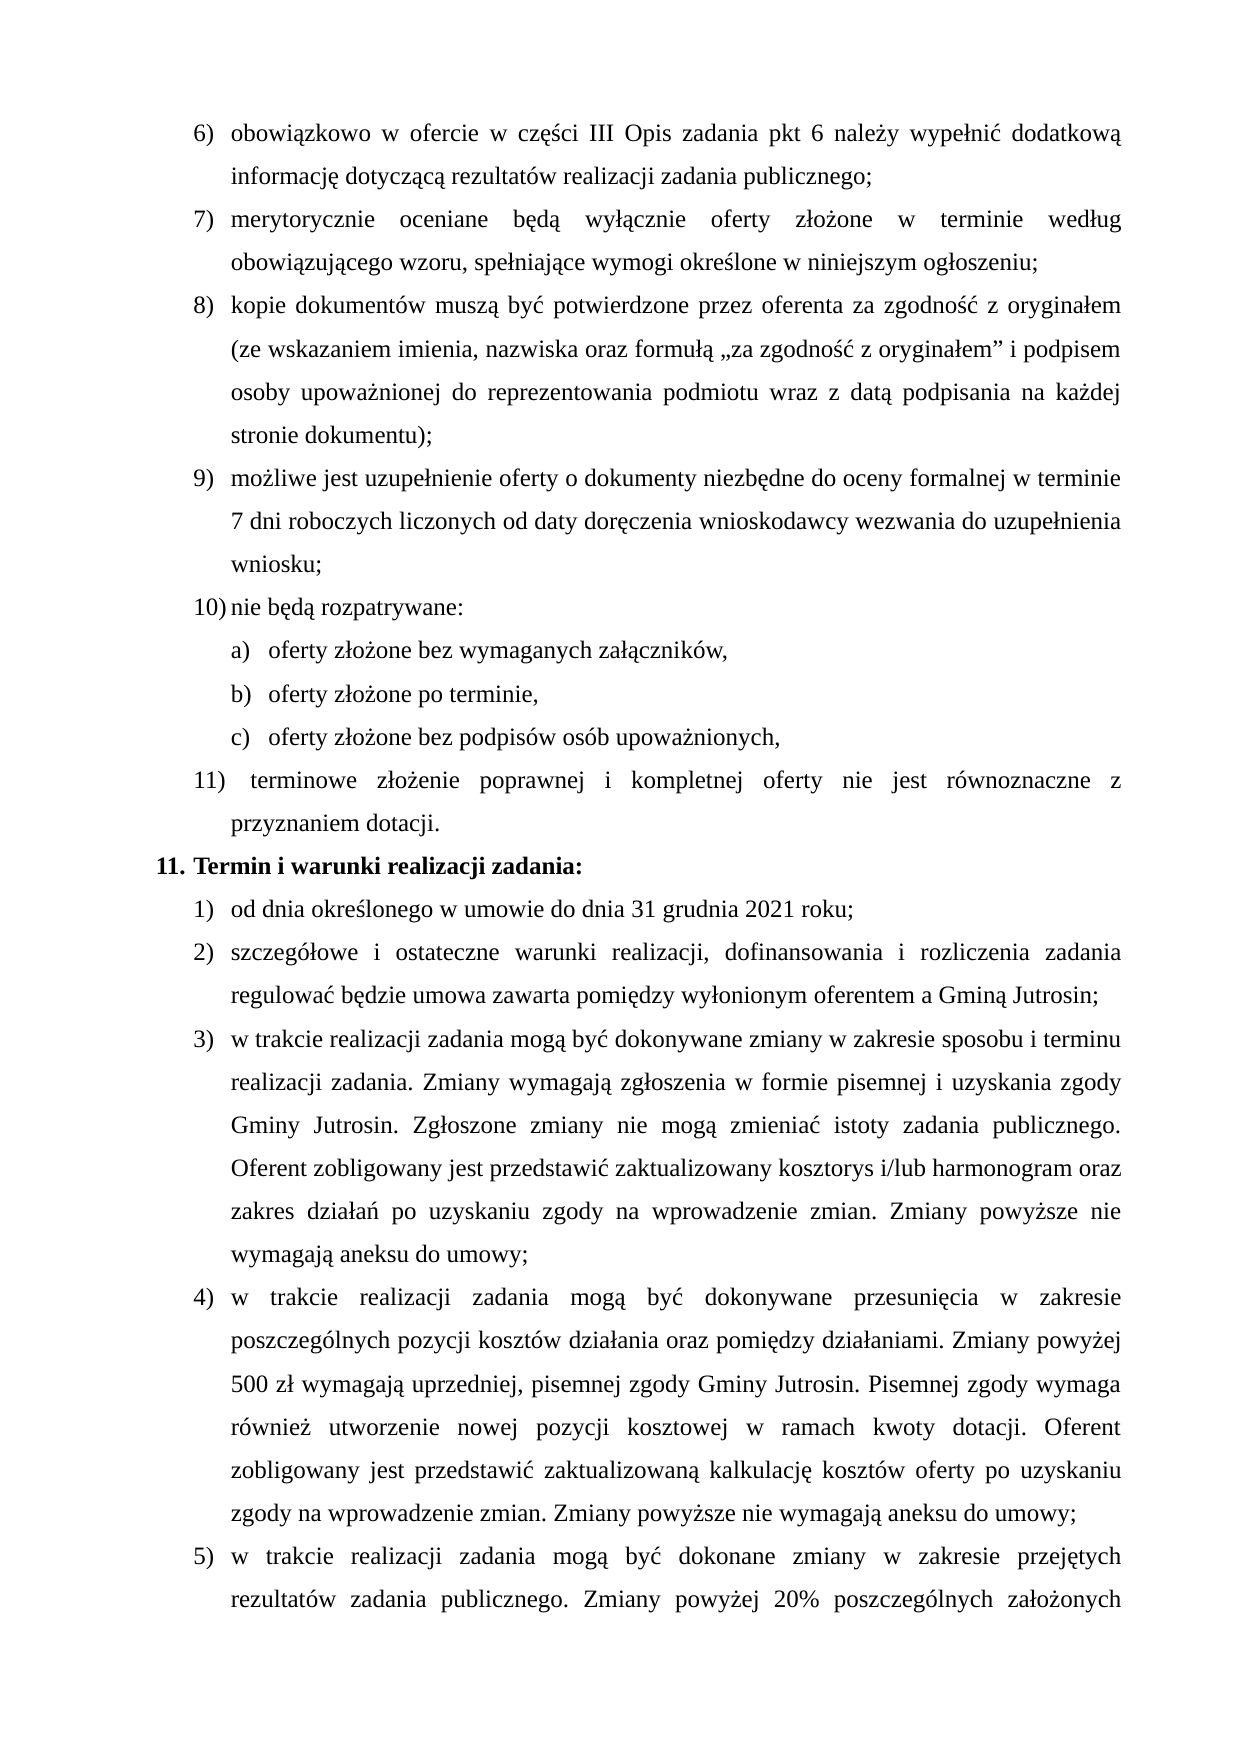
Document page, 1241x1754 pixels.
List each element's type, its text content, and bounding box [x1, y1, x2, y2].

list oferty złożone bez wymaganych załączników, [231, 636, 1122, 664]
list nie będą rozpatrywane: [193, 592, 1122, 621]
list merytorycznie oceniane będą wyłącznie oferty złożone w terminie według obowiązującego wzoru, spełniające wymogi określone w niniejszym ogłoszeniu; [193, 204, 1122, 276]
list kopie dokumentów muszą być potwierdzone przez oferenta za zgodność z oryginałem (ze wskazaniem imienia, nazwiska oraz formułą „za zgodność z oryginałem” i podpisem osoby upoważnionej do reprezentowania podmiotu wraz z datą podpisania na każdej stronie dokumentu); [193, 291, 1122, 449]
list szczegółowe i ostateczne warunki realizacji, dofinansowania i rozliczenia zadania regulować będzie umowa zawarta pomiędzy wyłonionym oferentem a Gminą Jutrosin; [193, 937, 1122, 1009]
list terminowe złożenie poprawnej i kompletnej oferty nie jest równoznaczne z przyznaniem dotacji. [193, 765, 1122, 837]
list w trakcie realizacji zadania mogą być dokonane zmiany w zakresie przejętych rezultatów zadania publicznego. Zmiany powyżej 20% poszczególnych założonych [193, 1541, 1122, 1613]
list Termin i warunki realizacji zadania: [156, 851, 1122, 880]
list obowiązkowo w ofercie w części III Opis zadania pkt 6 należy wypełnić dodatkową informację dotyczącą rezultatów realizacji zadania publicznego; [193, 118, 1122, 190]
list oferty złożone po terminie, [231, 679, 1122, 707]
list w trakcie realizacji zadania mogą być dokonywane przesunięcia w zakresie poszczególnych pozycji kosztów działania oraz pomiędzy działaniami. Zmiany powyżej 500 zł wymagają uprzedniej, pisemnej zgody Gminy Jutrosin. Pisemnej zgody wymaga również utworzenie nowej pozycji kosztowej w ramach kwoty dotacji. Oferent zobligowany jest przedstawić zaktualizowaną kalkulację kosztów oferty po uzyskaniu zgody na wprowadzenie zmian. Zmiany powyższe nie wymagają aneksu do umowy; [193, 1282, 1122, 1527]
list możliwe jest uzupełnienie oferty o dokumenty niezbędne do oceny formalnej w terminie 7 dni roboczych liczonych od daty doręczenia wnioskodawcy wezwania do uzupełnienia wniosku; [193, 463, 1122, 578]
list oferty złożone bez podpisów osób upoważnionych, [231, 722, 1122, 751]
list od dnia określonego w umowie do dnia 31 grudnia 2021 roku; [193, 894, 1122, 923]
list w trakcie realizacji zadania mogą być dokonywane zmiany w zakresie sposobu i terminu realizacji zadania. Zmiany wymagają zgłoszenia w formie pisemnej i uzyskania zgody Gminy Jutrosin. Zgłoszone zmiany nie mogą zmieniać istoty zadania publicznego. Oferent zobligowany jest przedstawić zaktualizowany kosztorys i/lub harmonogram oraz zakres działań po uzyskaniu zgody na wprowadzenie zmian. Zmiany powyższe nie wymagają aneksu do umowy; [193, 1024, 1122, 1268]
